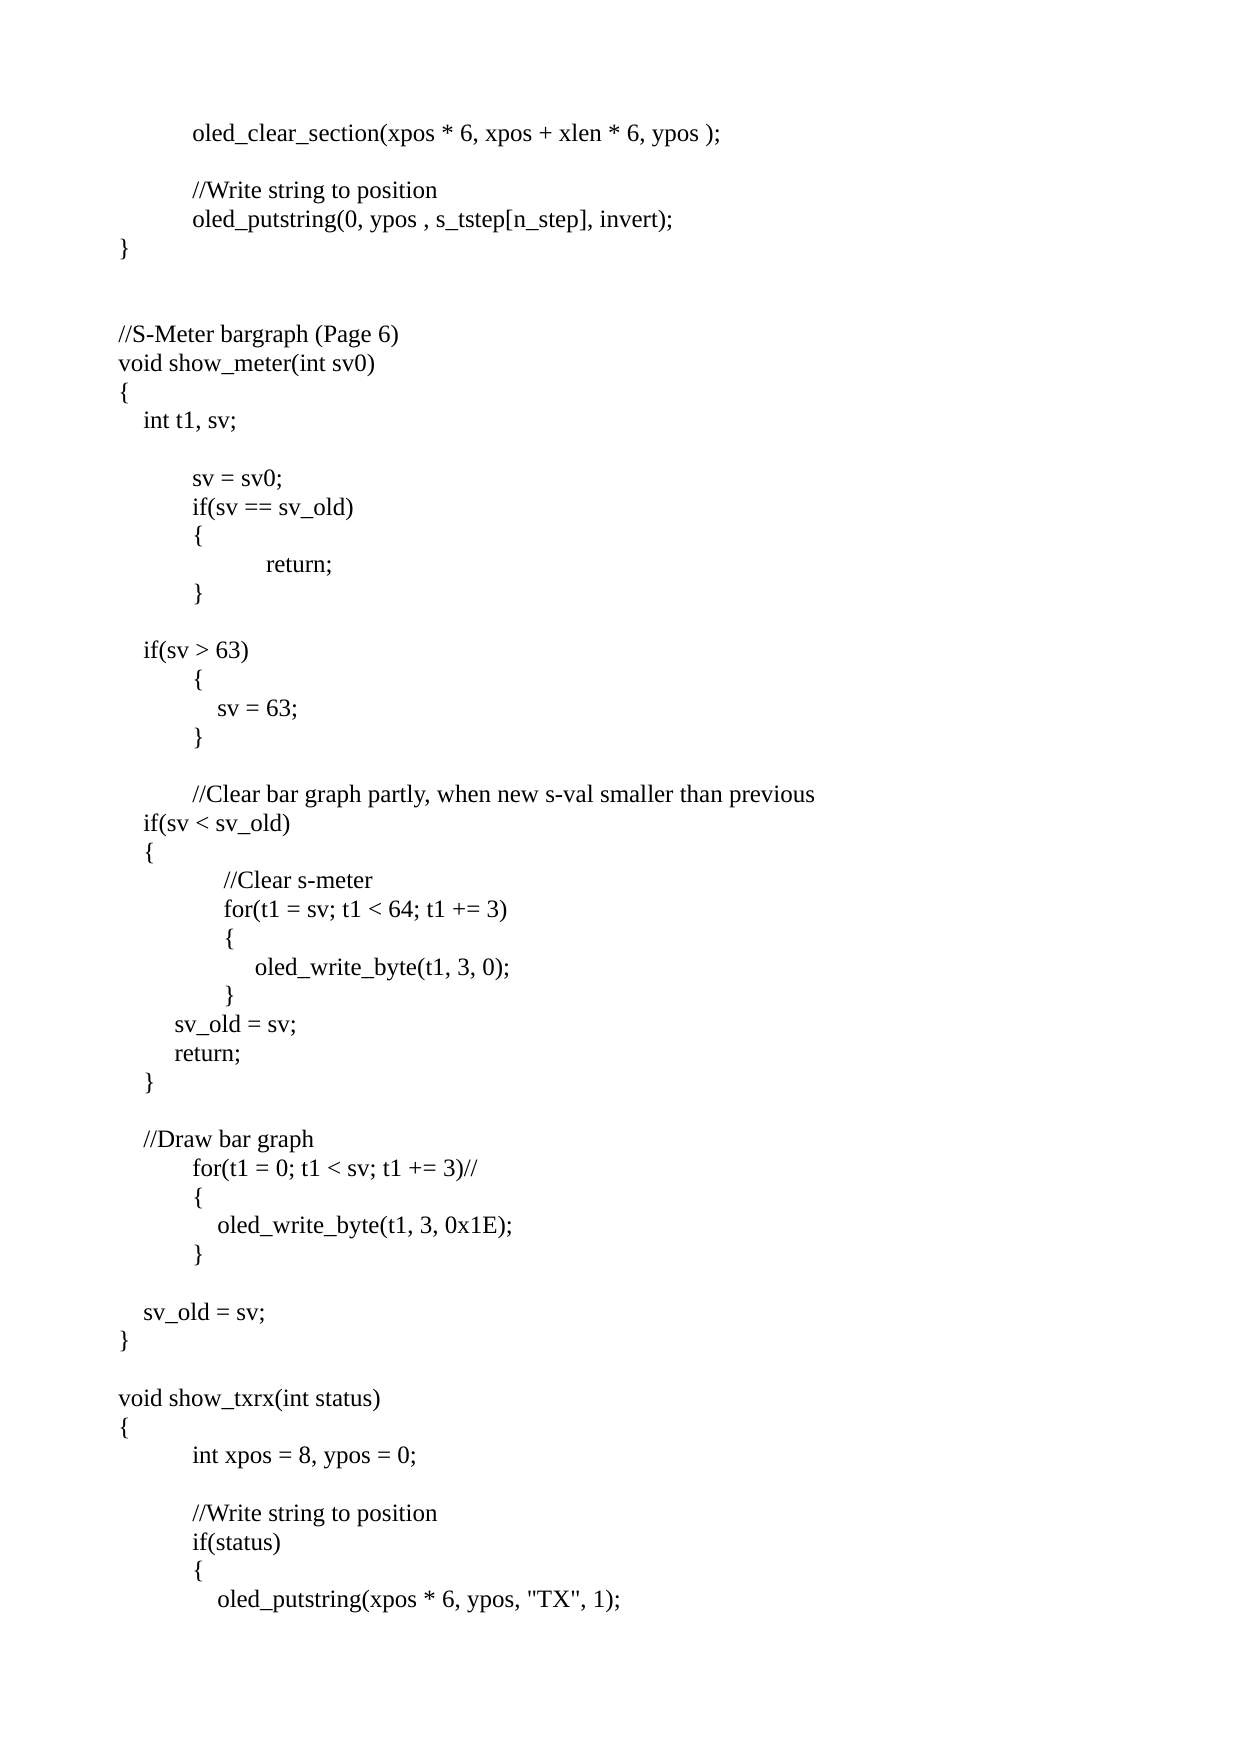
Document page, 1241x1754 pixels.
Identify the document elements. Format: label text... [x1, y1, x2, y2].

text oled_putstring(0, ypos , s_tstep[n_step], invert); [118, 204, 1122, 233]
text oled_clear_section(xpos * 6, xpos + xlen * 6, ypos ); [118, 118, 1122, 147]
text } [118, 1326, 1122, 1354]
text } [118, 1239, 1122, 1268]
text for(t1 = 0; t1 < sv; t1 += 3)// [118, 1153, 1122, 1182]
text //Write string to position [118, 1498, 1122, 1527]
text } [118, 981, 1122, 1009]
text } [118, 578, 1122, 607]
text int t1, sv; [118, 406, 1122, 434]
text } [118, 233, 1122, 262]
text //Write string to position [118, 176, 1122, 204]
text return; [118, 549, 1122, 578]
text //Draw bar graph [118, 1124, 1122, 1153]
text { [118, 923, 1122, 952]
text { [118, 377, 1122, 406]
text { [118, 521, 1122, 549]
text { [118, 1182, 1122, 1211]
text void show_meter(int sv0) [118, 348, 1122, 377]
text int xpos = 8, ypos = 0; [118, 1441, 1122, 1469]
text //Clear bar graph partly, when new s-val smaller than previous [118, 779, 1122, 808]
text { [118, 1412, 1122, 1441]
text if(sv == sv_old) [118, 492, 1122, 521]
text oled_write_byte(t1, 3, 0x1E); [118, 1211, 1122, 1239]
text sv_old = sv; [118, 1297, 1122, 1326]
text //Clear s-meter [118, 866, 1122, 894]
text { [118, 1556, 1122, 1584]
text if(sv > 63) [118, 636, 1122, 664]
text for(t1 = sv; t1 < 64; t1 += 3) [118, 894, 1122, 923]
text if(sv < sv_old) [118, 808, 1122, 837]
text return; [118, 1038, 1122, 1067]
text sv = sv0; [118, 463, 1122, 492]
text } [118, 722, 1122, 751]
text { [118, 837, 1122, 866]
text void show_txrx(int status) [118, 1383, 1122, 1412]
text oled_putstring(xpos * 6, ypos, "TX", 1); [118, 1584, 1122, 1613]
text oled_write_byte(t1, 3, 0); [118, 952, 1122, 981]
text sv = 63; [118, 693, 1122, 722]
text { [118, 664, 1122, 693]
text //S-Meter bargraph (Page 6) [118, 319, 1122, 348]
text sv_old = sv; [118, 1009, 1122, 1038]
text if(status) [118, 1527, 1122, 1556]
text } [118, 1067, 1122, 1096]
